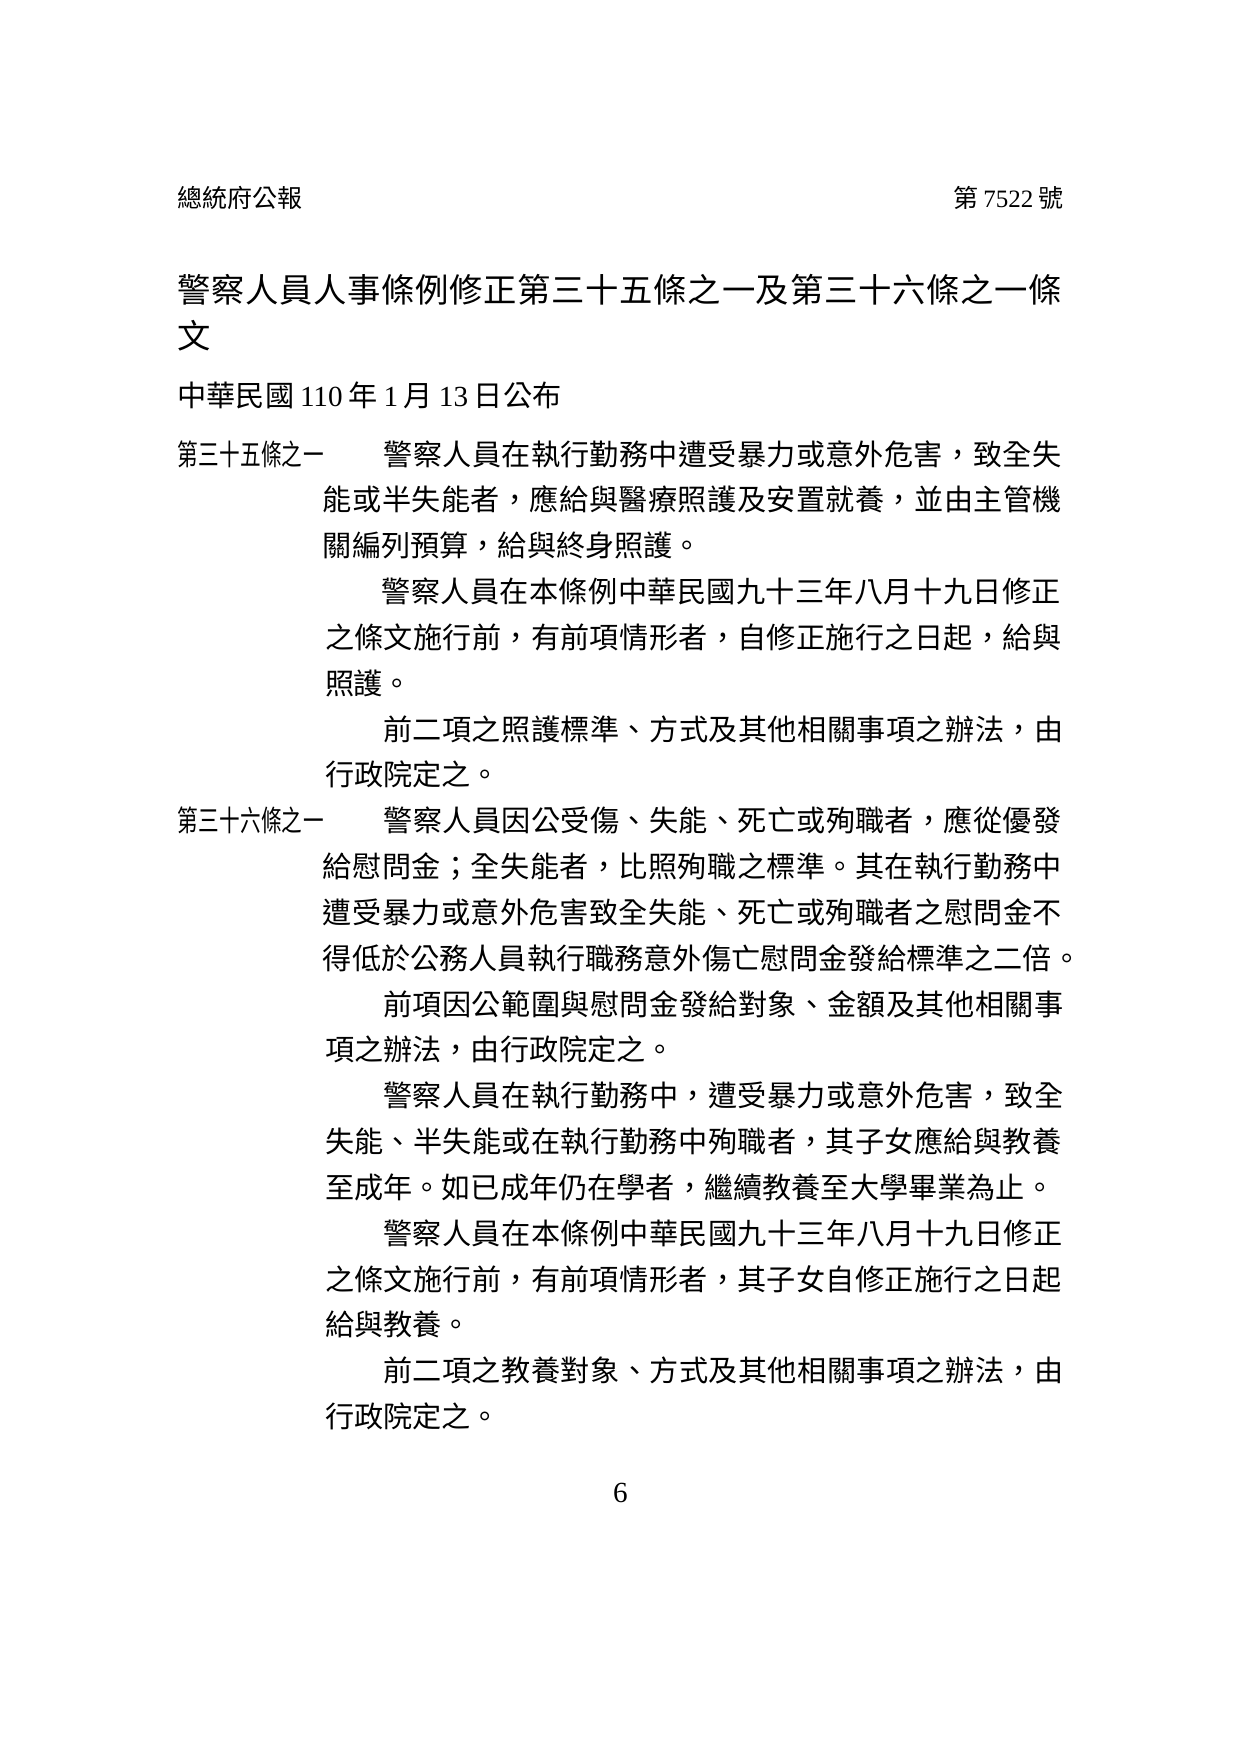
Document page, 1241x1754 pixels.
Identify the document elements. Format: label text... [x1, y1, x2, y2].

text 中華民國110年1月13日公布 [177, 370, 1063, 416]
text 警察人員在本條例中華民國九十三年八月十九日修正之條文施行前，有前項情形者，其子女自修正施行之日起，給與教養。 [325, 1207, 1063, 1345]
text 警察人員在執行勤務中，遭受暴力或意外危害，致全失能、半失能或在執行勤務中殉職者，其子女應給與教養至成年。如已成年仍在學者，繼續教養至大學畢業為止。 [325, 1070, 1063, 1207]
text 警察人員人事條例修正第三十五條之一及第三十六條之一條文 [177, 266, 1063, 357]
text 第三十六條之一 警察人員因公受傷、失能、死亡或殉職者，應從優發給慰問金；全失能者，比照殉職之標準。其在執行勤務中遭受暴力或意外危害致全失能、死亡或殉職者之慰問金不得低於公務人員執行職務意外傷亡慰問金發給標準之二倍。 [177, 795, 1063, 978]
text 前二項之教養對象、方式及其他相關事項之辦法，由行政院定之。 [325, 1345, 1063, 1437]
text 第三十五條之一 警察人員在執行勤務中遭受暴力或意外危害，致全失能或半失能者，應給與醫療照護及安置就養，並由主管機關編列預算，給與終身照護。 [177, 428, 1063, 566]
text 警察人員在本條例中華民國九十三年八月十九日修正之條文施行前，有前項情形者，自修正施行之日起，給與照護。 [325, 566, 1063, 703]
text 前二項之照護標準、方式及其他相關事項之辦法，由行政院定之。 [325, 703, 1063, 795]
text 前項因公範圍與慰問金發給對象、金額及其他相關事項之辦法，由行政院定之。 [325, 978, 1063, 1070]
